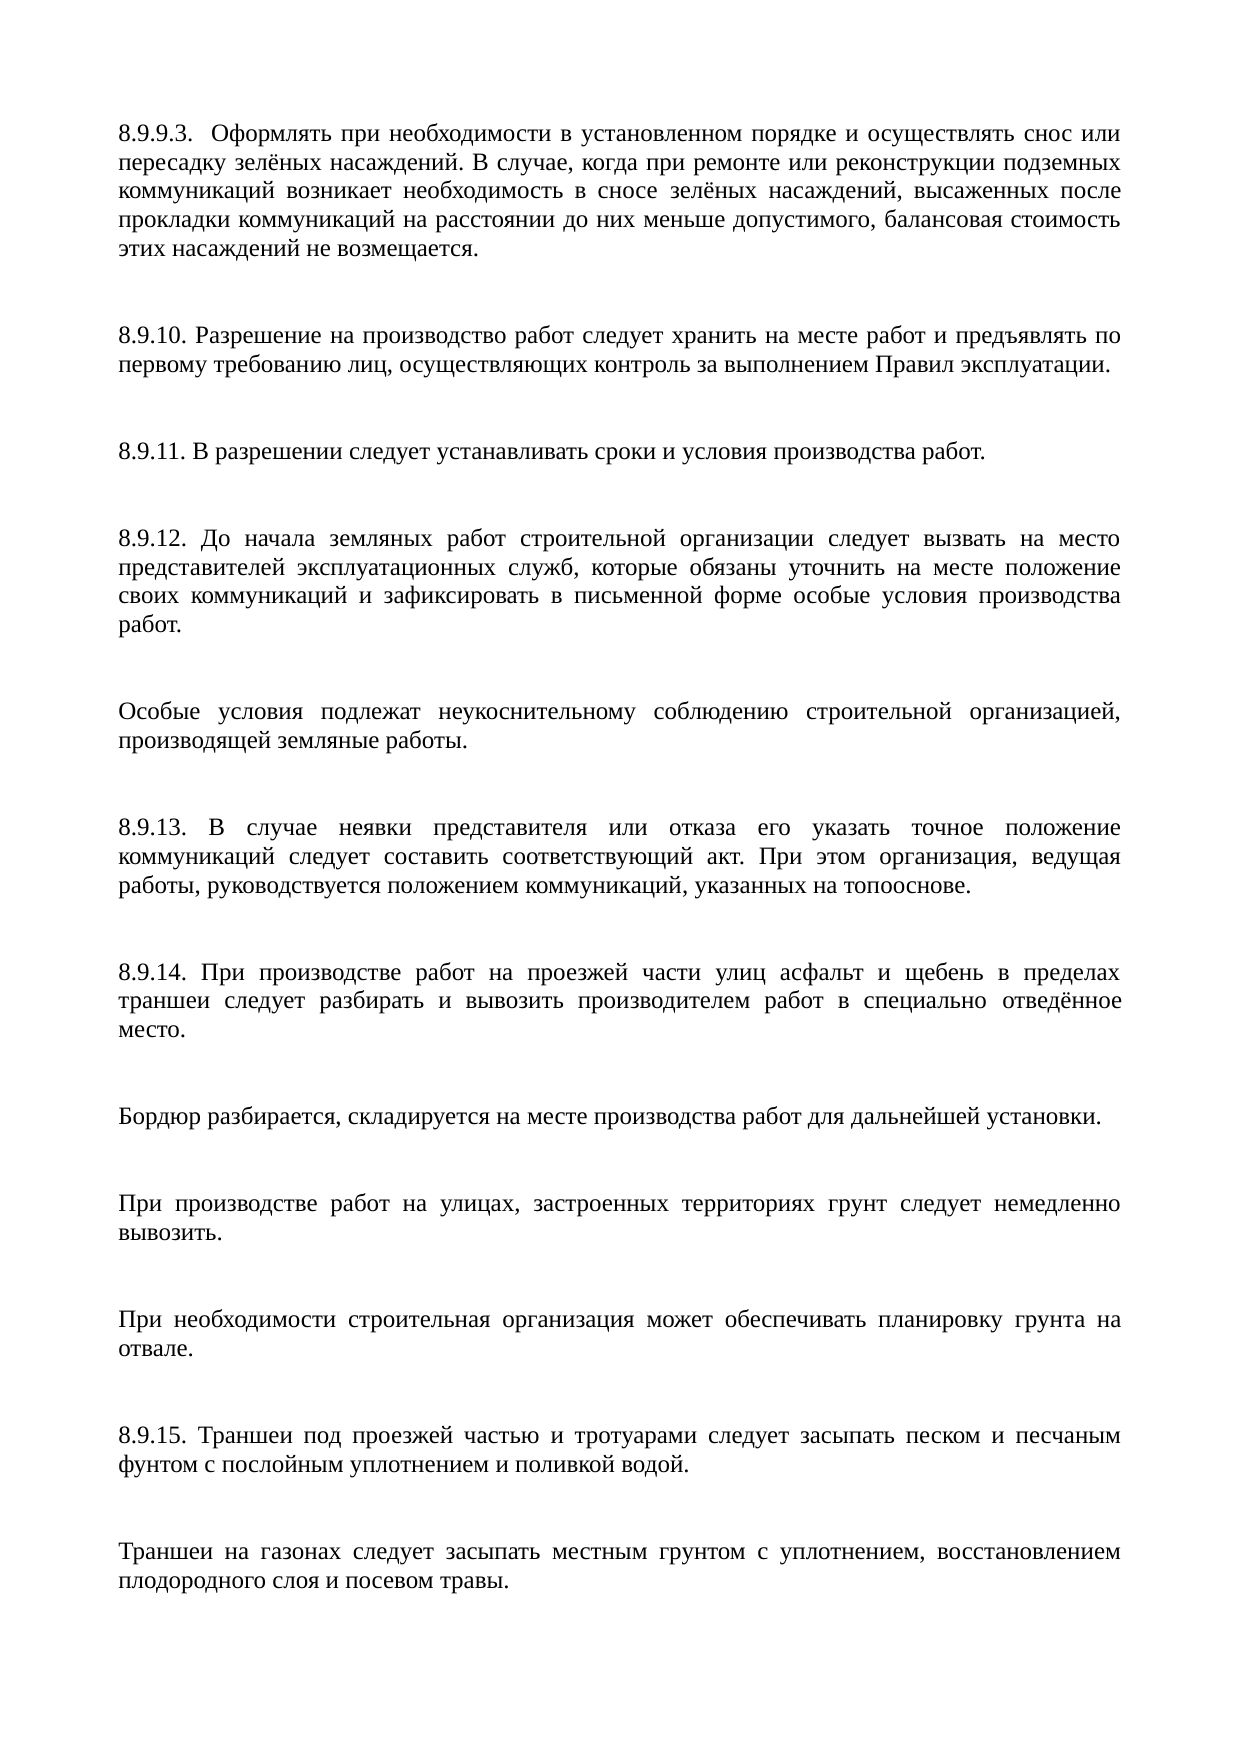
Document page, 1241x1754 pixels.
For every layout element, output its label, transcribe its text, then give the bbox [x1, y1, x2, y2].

text При необходимости строительная организация может обеспечивать планировку грунта на отвале. [118, 1304, 1122, 1362]
text 8.9.15. Траншеи под проезжей частью и тротуарами следует засыпать песком и песчаным фунтом с послойным уплотнением и поливкой водой. [118, 1420, 1122, 1478]
text 8.9.12. До начала земляных работ строительной организации следует вызвать на место представителей эксплуатационных служб, которые обязаны уточнить на месте положение своих коммуникаций и зафиксировать в письменной форме особые условия производства работ. [118, 523, 1122, 638]
text При производстве работ на улицах, застроенных территориях грунт следует немедленно вывозить. [118, 1188, 1122, 1246]
text Бордюр разбирается, складируется на месте производства работ для дальнейшей установки. [118, 1101, 1122, 1130]
text 8.9.9.3. Оформлять при необходимости в установленном порядке и осуществлять снос или пересадку зелёных насаждений. В случае, когда при ремонте или реконструкции подземных коммуникаций возникает необходимость в сносе зелёных насаждений, высаженных после прокладки коммуникаций на расстоянии до них меньше допустимого, балансовая стоимость этих насаждений не возмещается. [118, 118, 1122, 262]
text 8.9.13. В случае неявки представителя или отказа его указать точное положение коммуникаций следует составить соответствующий акт. При этом организация, ведущая работы, руководствуется положением коммуникаций, указанных на топооснове. [118, 812, 1122, 898]
text Особые условия подлежат неукоснительному соблюдению строительной организацией, производящей земляные работы. [118, 696, 1122, 754]
text 8.9.10. Разрешение на производство работ следует хранить на месте работ и предъявлять по первому требованию лиц, осуществляющих контроль за выполнением Правил эксплуатации. [118, 320, 1122, 378]
text Траншеи на газонах следует засыпать местным грунтом с уплотнением, восстановлением плодородного слоя и посевом травы. [118, 1536, 1122, 1593]
text 8.9.11. В разрешении следует устанавливать сроки и условия производства работ. [118, 436, 1122, 465]
text 8.9.14. При производстве работ на проезжей части улиц асфальт и щебень в пределах траншеи следует разбирать и вывозить производителем работ в специально отведённое место. [118, 957, 1122, 1043]
